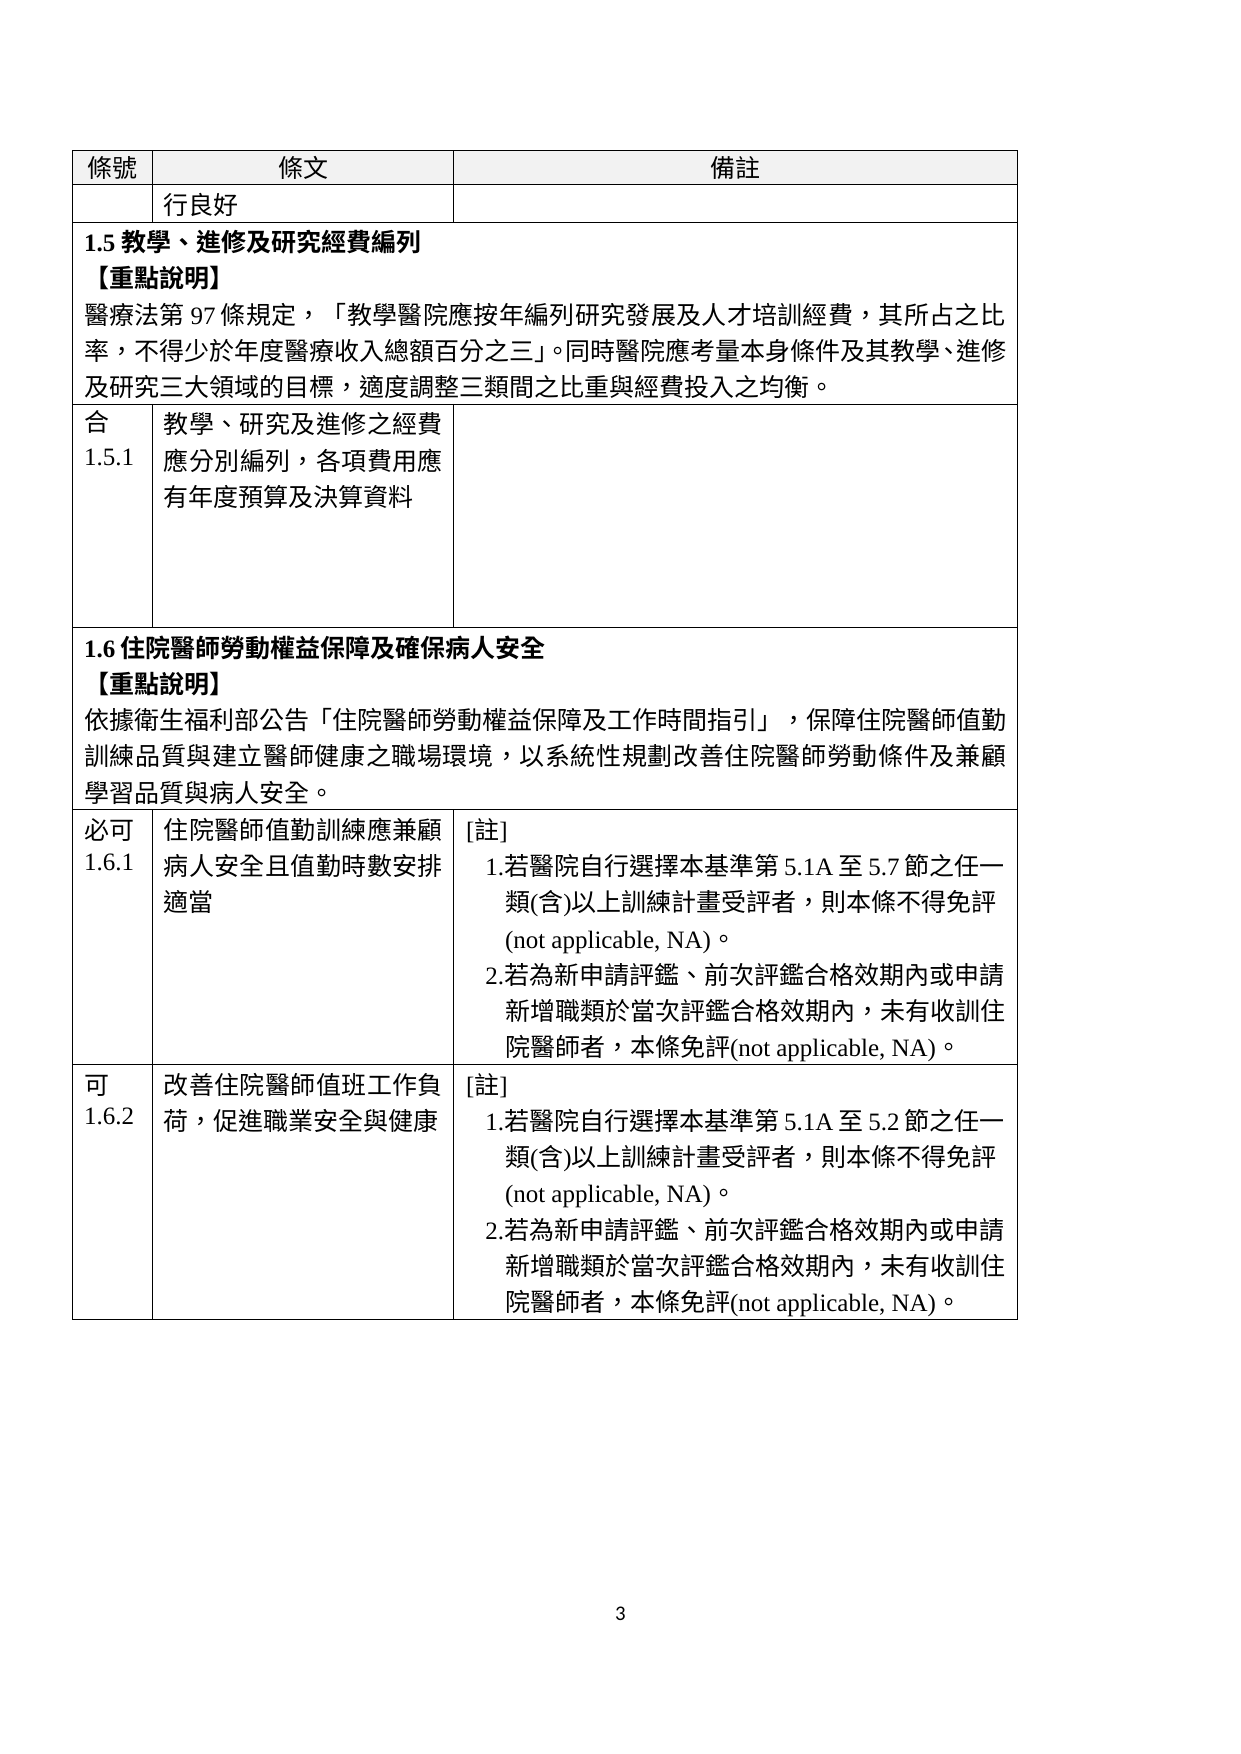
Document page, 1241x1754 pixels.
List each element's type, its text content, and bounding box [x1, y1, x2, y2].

table_cell 教學、研究及進修之經費應分別編列，各項費用應有年度預算及決算資料 [153, 405, 453, 627]
table_cell [註] 1.若醫院自行選擇本基準第5.1A至5.7節之任一類(含)以上訓練計畫受評者，則本條不得免評(not applicable, NA)。 2.若為新申請評鑑、前次評鑑合格效期內或申請新增職類於當次評鑑合格效期內，未有收訓住院醫師者，本條免評(not applicable, NA)。 [454, 810, 1017, 1064]
table_cell 1.6住院醫師勞動權益保障及確保病人安全 【重點說明】 依據衛生福利部公告「住院醫師勞動權益保障及工作時間指引」，保障住院醫師值勤訓練品質與建立醫師健康之職場環境，以系統性規劃改善住院醫師勞動條件及兼顧學習品質與病人安全。 [73, 628, 1017, 809]
table_cell 行良好 [153, 185, 453, 222]
table_cell [454, 185, 1017, 222]
table_cell 可 1.6.2 [73, 1065, 152, 1319]
table_cell [73, 185, 152, 222]
table_cell 1.5 教學、進修及研究經費編列 【重點說明】 醫療法第97條規定，「教學醫院應按年編列研究發展及人才培訓經費，其所占之比率，不得少於年度醫療收入總額百分之三」。同時醫院應考量本身條件及其教學、進修及研究三大領域的目標，適度調整三類間之比重與經費投入之均衡。 [73, 223, 1017, 404]
table_cell 必可 1.6.1 [73, 810, 152, 1064]
table_header 條文 [153, 151, 453, 184]
table_cell 住院醫師值勤訓練應兼顧病人安全且值勤時數安排適當 [153, 810, 453, 1064]
table_cell 合 1.5.1 [73, 405, 152, 627]
table_header 條號 [73, 151, 152, 184]
table_cell [454, 405, 1017, 627]
table_cell 改善住院醫師值班工作負荷，促進職業安全與健康 [153, 1065, 453, 1319]
table_cell [註] 1.若醫院自行選擇本基準第5.1A至5.2節之任一類(含)以上訓練計畫受評者，則本條不得免評(not applicable, NA)。 2.若為新申請評鑑、前次評鑑合格效期內或申請新增職類於當次評鑑合格效期內，未有收訓住院醫師者，本條免評(not applicable, NA)。 [454, 1065, 1017, 1319]
table_header 備註 [454, 151, 1017, 184]
